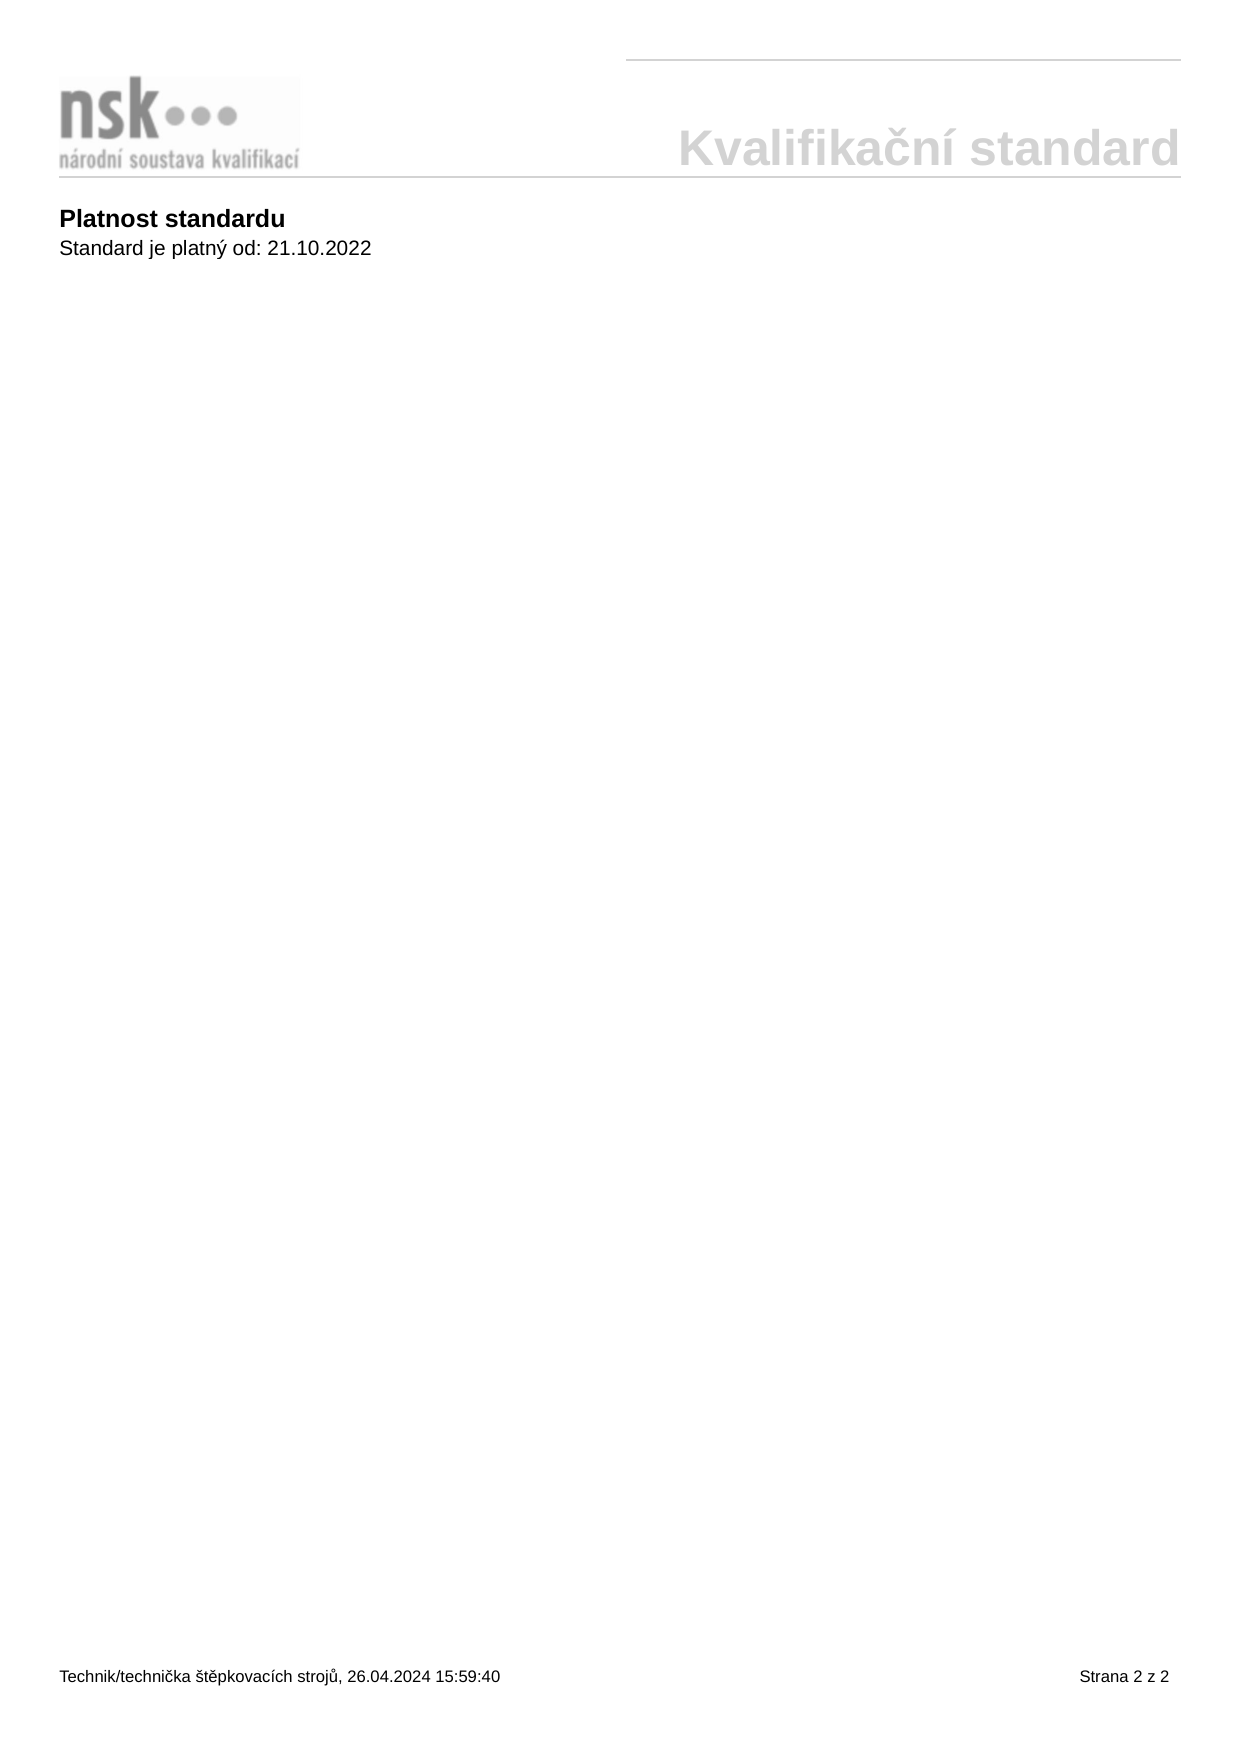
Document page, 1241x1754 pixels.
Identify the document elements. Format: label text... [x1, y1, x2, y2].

table_cell [1169, 559, 1181, 859]
table_cell [862, 259, 1093, 559]
table_cell [1169, 259, 1181, 559]
table_cell [1093, 859, 1169, 1159]
table_cell [59, 194, 483, 200]
table_cell [626, 859, 862, 1159]
table_cell [626, 259, 862, 559]
table_cell [484, 859, 620, 1159]
picture [58, 59, 621, 171]
table_cell [59, 259, 483, 559]
table_cell [1169, 1159, 1181, 1409]
table_cell Platnost standardu [59, 200, 1181, 236]
table_cell [1093, 1409, 1169, 1658]
table_cell [1093, 1159, 1169, 1409]
table_cell [620, 1159, 626, 1409]
table_cell [620, 259, 626, 559]
table_cell [1093, 559, 1169, 859]
table_cell [59, 859, 483, 1159]
table_cell [59, 1159, 483, 1409]
table_cell [626, 1159, 862, 1409]
table_cell [59, 171, 483, 176]
table_cell [484, 559, 620, 859]
table_cell [620, 559, 626, 859]
table_cell Technik/technička štěpkovacích strojů, 26.04.2024 15:59:40 [59, 1658, 862, 1694]
table_cell [1169, 859, 1181, 1159]
table_cell [621, 59, 626, 170]
table_cell [862, 1409, 1093, 1658]
table_cell [1093, 194, 1169, 200]
table_cell Strana 2 z 2 [862, 1658, 1169, 1694]
table_cell [484, 1159, 620, 1409]
table_cell [59, 1409, 483, 1658]
table_cell [862, 194, 1093, 200]
table_cell [626, 194, 862, 200]
table_cell [484, 194, 620, 200]
table_cell [862, 859, 1093, 1159]
table_cell [59, 178, 1181, 194]
table_cell [484, 171, 620, 176]
table_cell [862, 559, 1093, 859]
table_cell [1169, 1658, 1181, 1694]
table_cell [862, 1159, 1093, 1409]
table_cell [1093, 259, 1169, 559]
table_cell [620, 1409, 626, 1658]
table_cell [620, 859, 626, 1159]
table_cell Standard je platný od: 21.10.2022 [59, 236, 1181, 259]
table_cell [484, 1409, 620, 1658]
table_cell Kvalifikační standard [626, 61, 1181, 176]
table_cell [484, 259, 620, 559]
table_cell [59, 559, 483, 859]
table_cell [1169, 194, 1181, 200]
table_cell [1169, 1409, 1181, 1658]
table_cell [626, 1409, 862, 1658]
table_cell [626, 559, 862, 859]
